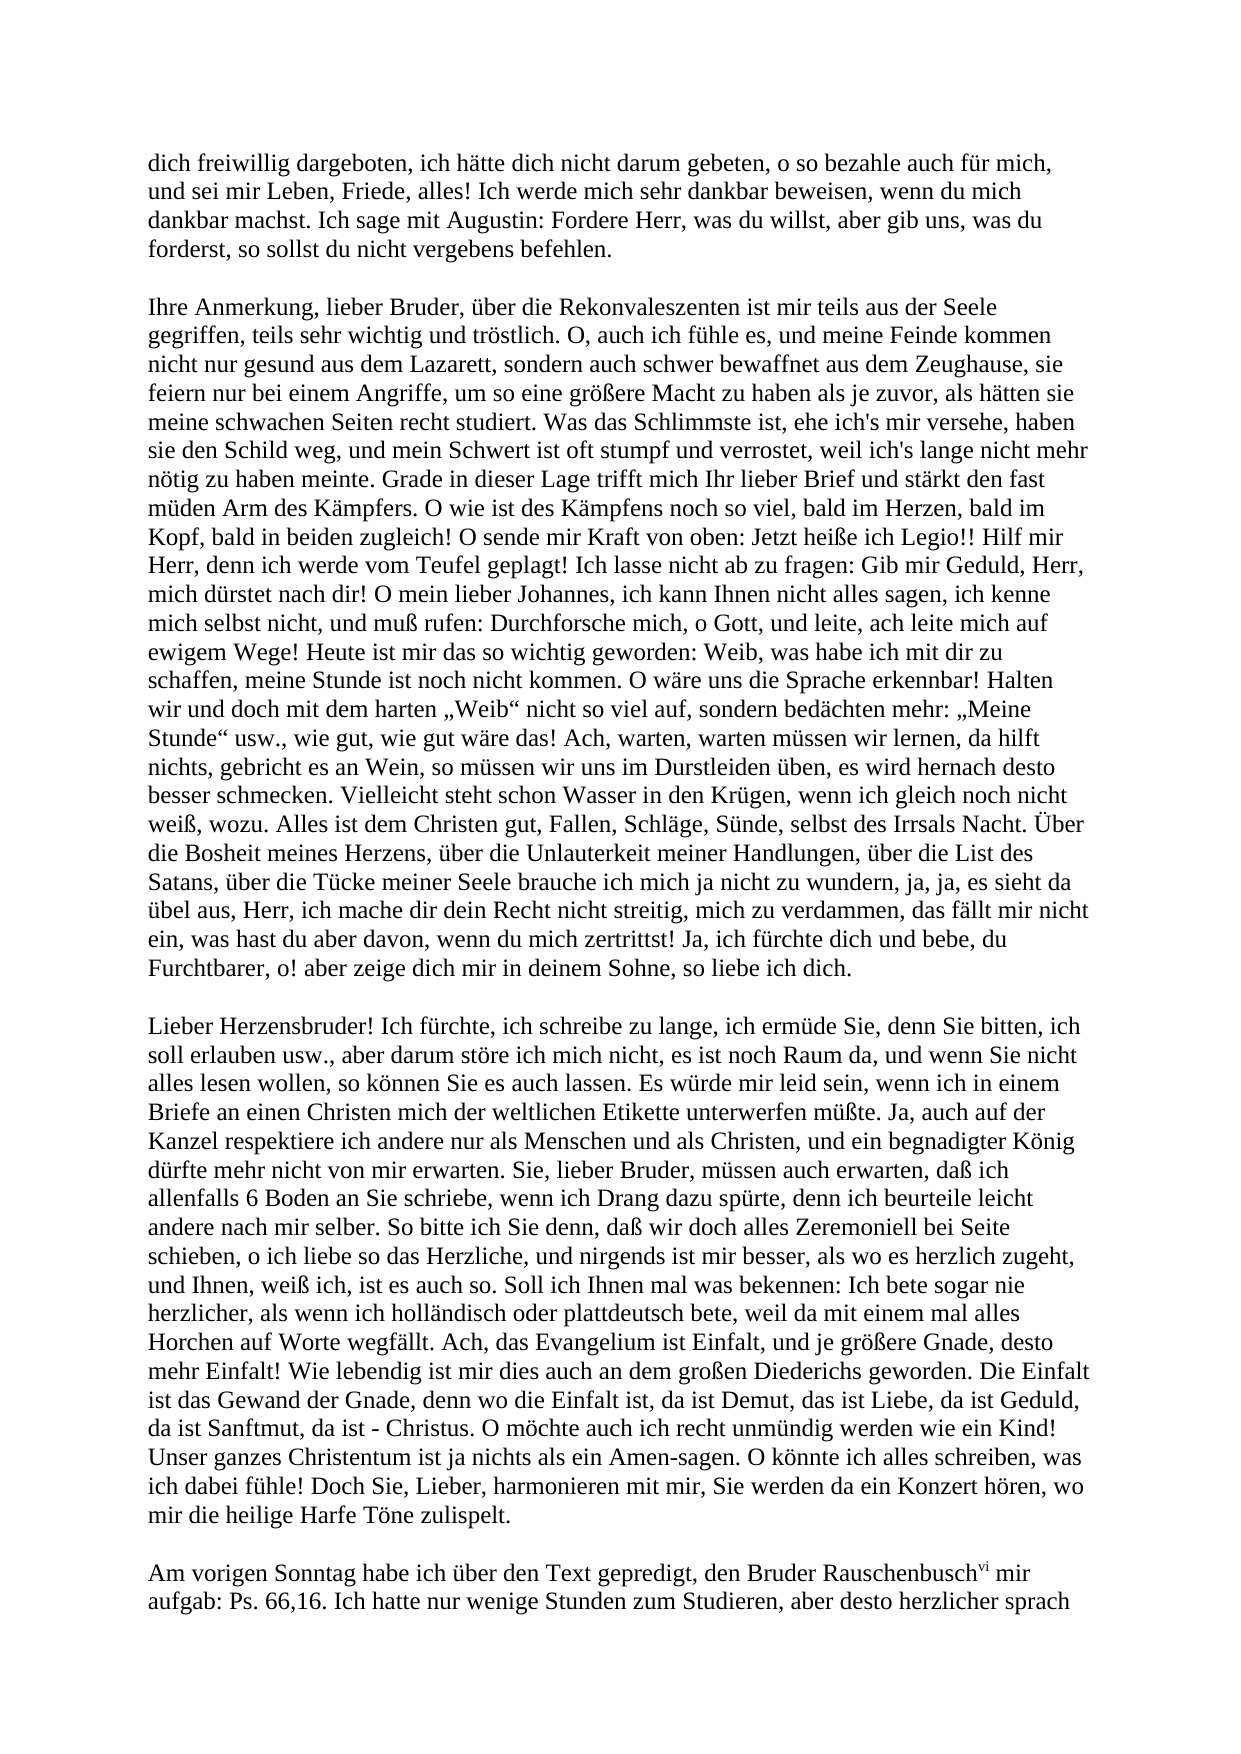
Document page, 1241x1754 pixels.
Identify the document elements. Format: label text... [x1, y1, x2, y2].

text Am vorigen Sonntag habe ich über den Text gepredigt, den Bruder Rauschenbusch mir aufgab: Ps. 66,16. Ich hatte nur wenige Stunden zum Studieren, aber desto herzlicher sprach [148, 1558, 1093, 1615]
text Lieber Herzensbruder! Ich fürchte, ich schreibe zu lange, ich ermüde Sie, denn Sie bitten, ich soll erlauben usw., aber darum störe ich mich nicht, es ist noch Raum da, und wenn Sie nicht alles lesen wollen, so können Sie es auch lassen. Es würde mir leid sein, wenn ich in einem Briefe an einen Christen mich der weltlichen Etikette unterwerfen müßte. Ja, auch auf der Kanzel respektiere ich andere nur als Menschen und als Christen, und ein begnadigter König dürfte mehr nicht von mir erwarten. Sie, lieber Bruder, müssen auch erwarten, daß ich allenfalls 6 Boden an Sie schriebe, wenn ich Drang dazu spürte, denn ich beurteile leicht andere nach mir selber. So bitte ich Sie denn, daß wir doch alles Zeremoniell bei Seite schieben, o ich liebe so das Herzliche, und nirgends ist mir besser, als wo es herzlich zugeht, und Ihnen, weiß ich, ist es auch so. Soll ich Ihnen mal was bekennen: Ich bete sogar nie herzlicher, als wenn ich holländisch oder plattdeutsch bete, weil da mit einem mal alles Horchen auf Worte wegfällt. Ach, das Evangelium ist Einfalt, und je größere Gnade, desto mehr Einfalt! Wie lebendig ist mir dies auch an dem großen Diederichs geworden. Die Einfalt ist das Gewand der Gnade, denn wo die Einfalt ist, da ist Demut, das ist Liebe, da ist Geduld, da ist Sanftmut, da ist - Christus. O möchte auch ich recht unmündig werden wie ein Kind! Unser ganzes Christentum ist ja nichts als ein Amen-sagen. O könnte ich alles schreiben, was ich dabei fühle! Doch Sie, Lieber, harmonieren mit mir, Sie werden da ein Konzert hören, wo mir die heilige Harfe Töne zulispelt. [148, 1011, 1093, 1528]
text Ihre Anmerkung, lieber Bruder, über die Rekonvaleszenten ist mir teils aus der Seele gegriffen, teils sehr wichtig und tröstlich. O, auch ich fühle es, und meine Feinde kommen nicht nur gesund aus dem Lazarett, sondern auch schwer bewaffnet aus dem Zeughause, sie feiern nur bei einem Angriffe, um so eine größere Macht zu haben als je zuvor, als hätten sie meine schwachen Seiten recht studiert. Was das Schlimmste ist, ehe ich's mir versehe, haben sie den Schild weg, und mein Schwert ist oft stumpf und verrostet, weil ich's lange nicht mehr nötig zu haben meinte. Grade in dieser Lage trifft mich Ihr lieber Brief und stärkt den fast müden Arm des Kämpfers. O wie ist des Kämpfens noch so viel, bald im Herzen, bald im Kopf, bald in beiden zugleich! O sende mir Kraft von oben: Jetzt heiße ich Legio!! Hilf mir Herr, denn ich werde vom Teufel geplagt! Ich lasse nicht ab zu fragen: Gib mir Geduld, Herr, mich dürstet nach dir! O mein lieber Johannes, ich kann Ihnen nicht alles sagen, ich kenne mich selbst nicht, und muß rufen: Durchforsche mich, o Gott, und leite, ach leite mich auf ewigem Wege! Heute ist mir das so wichtig geworden: Weib, was habe ich mit dir zu schaffen, meine Stunde ist noch nicht kommen. O wäre uns die Sprache erkennbar! Halten wir und doch mit dem harten „Weib“ nicht so viel auf, sondern bedächten mehr: „Meine Stunde“ usw., wie gut, wie gut wäre das! Ach, warten, warten müssen wir lernen, da hilft nichts, gebricht es an Wein, so müssen wir uns im Durstleiden üben, es wird hernach desto besser schmecken. Vielleicht steht schon Wasser in den Krügen, wenn ich gleich noch nicht weiß, wozu. Alles ist dem Christen gut, Fallen, Schläge, Sünde, selbst des Irrsals Nacht. Über die Bosheit meines Herzens, über die Unlauterkeit meiner Handlungen, über die List des Satans, über die Tücke meiner Seele brauche ich mich ja nicht zu wundern, ja, ja, es sieht da übel aus, Herr, ich mache dir dein Recht nicht streitig, mich zu verdammen, das fällt mir nicht ein, was hast du aber davon, wenn du mich zertrittst! Ja, ich fürchte dich und bebe, du Furchtbarer, o! aber zeige dich mir in deinem Sohne, so liebe ich dich. [148, 292, 1093, 982]
text dich freiwillig dargeboten, ich hätte dich nicht darum gebeten, o so bezahle auch für mich, und sei mir Leben, Friede, alles! Ich werde mich sehr dankbar beweisen, wenn du mich dankbar machst. Ich sage mit Augustin: Fordere Herr, was du willst, aber gib uns, was du forderst, so sollst du nicht vergebens befehlen. [148, 148, 1093, 263]
